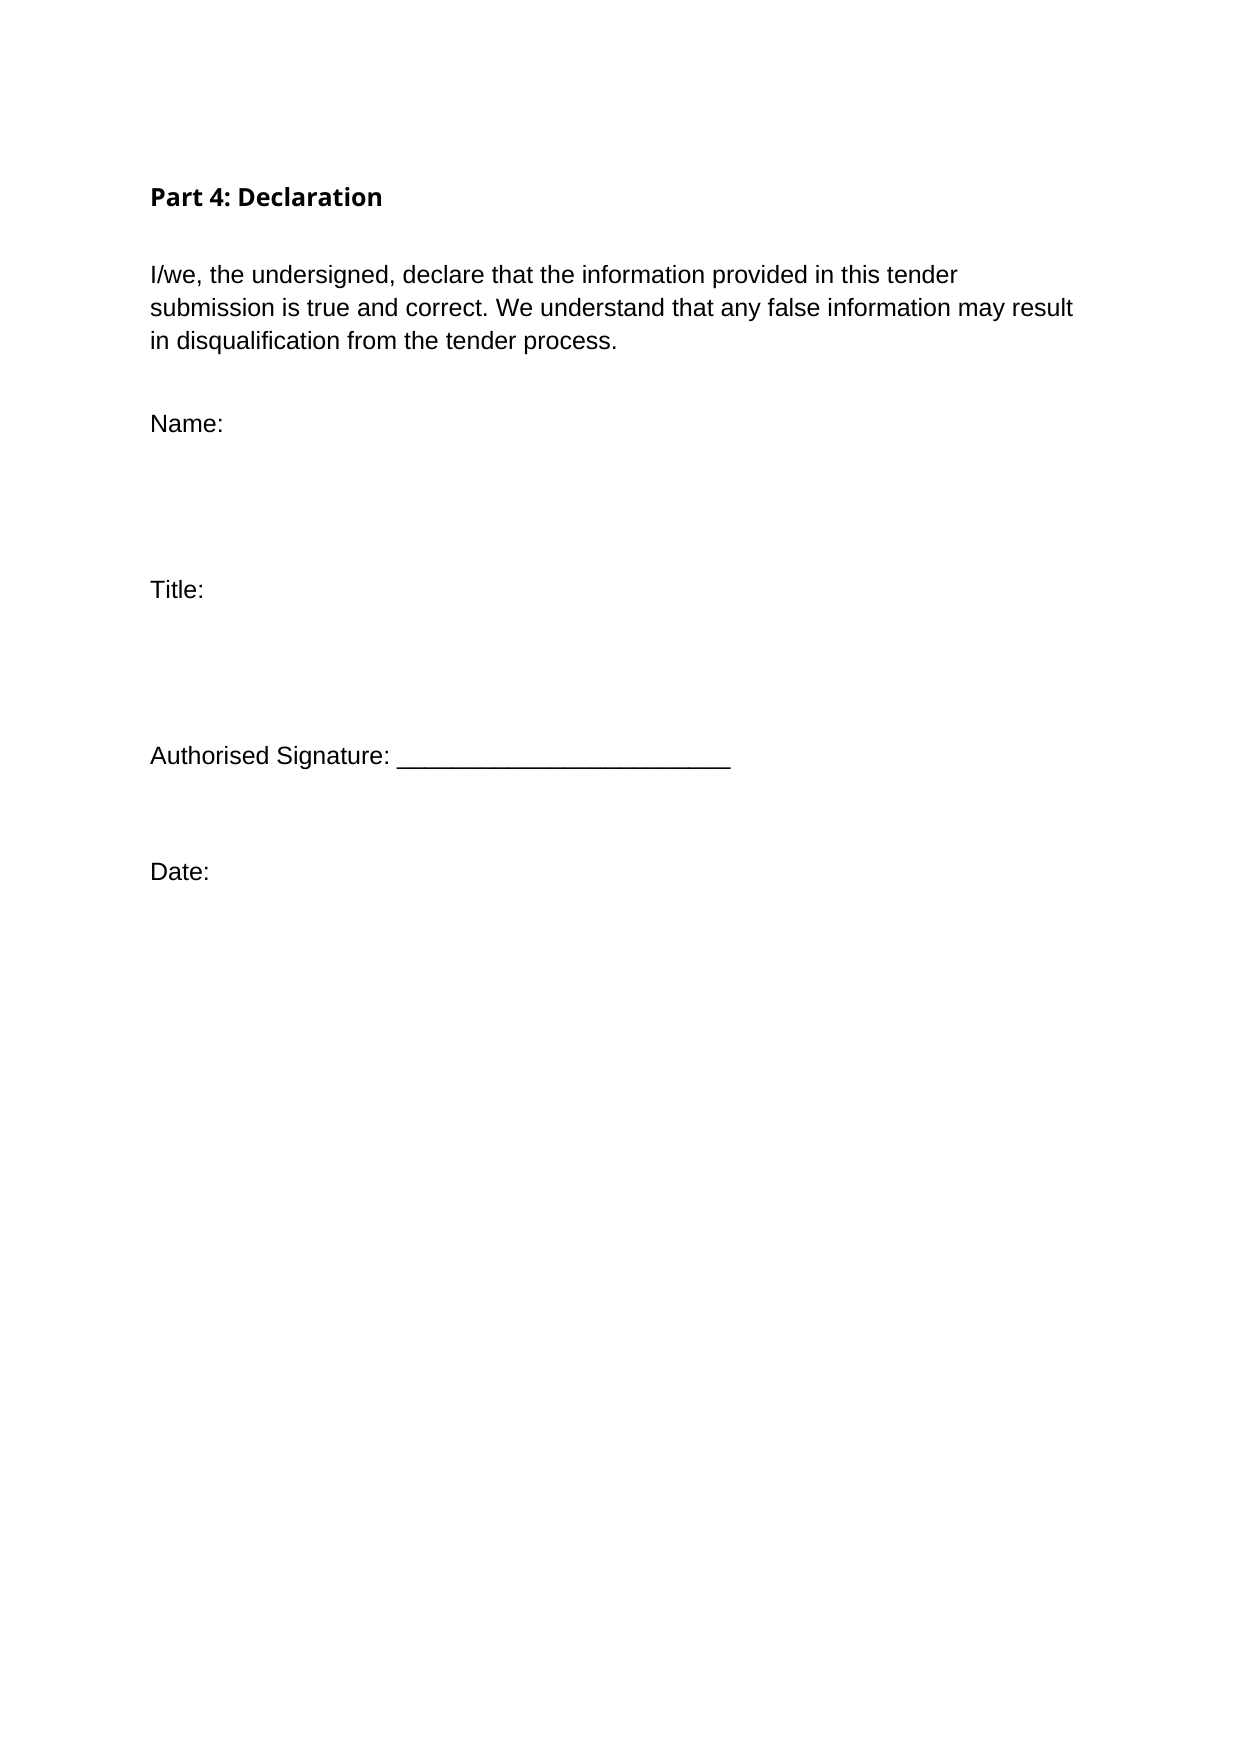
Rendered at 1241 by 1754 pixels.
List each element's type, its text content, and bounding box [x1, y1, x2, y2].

text Title: [150, 575, 1091, 604]
text Name: [150, 409, 1091, 438]
text Date: [150, 857, 1091, 886]
subtitle Part 4: Declaration [150, 179, 1091, 213]
text I/we, the undersigned, declare that the information provided in this tender submission is true and correct. We understand that any false information may result in disqualification from the tender process. [150, 260, 1091, 355]
text Authorised Signature: ________________________ [150, 741, 1091, 803]
